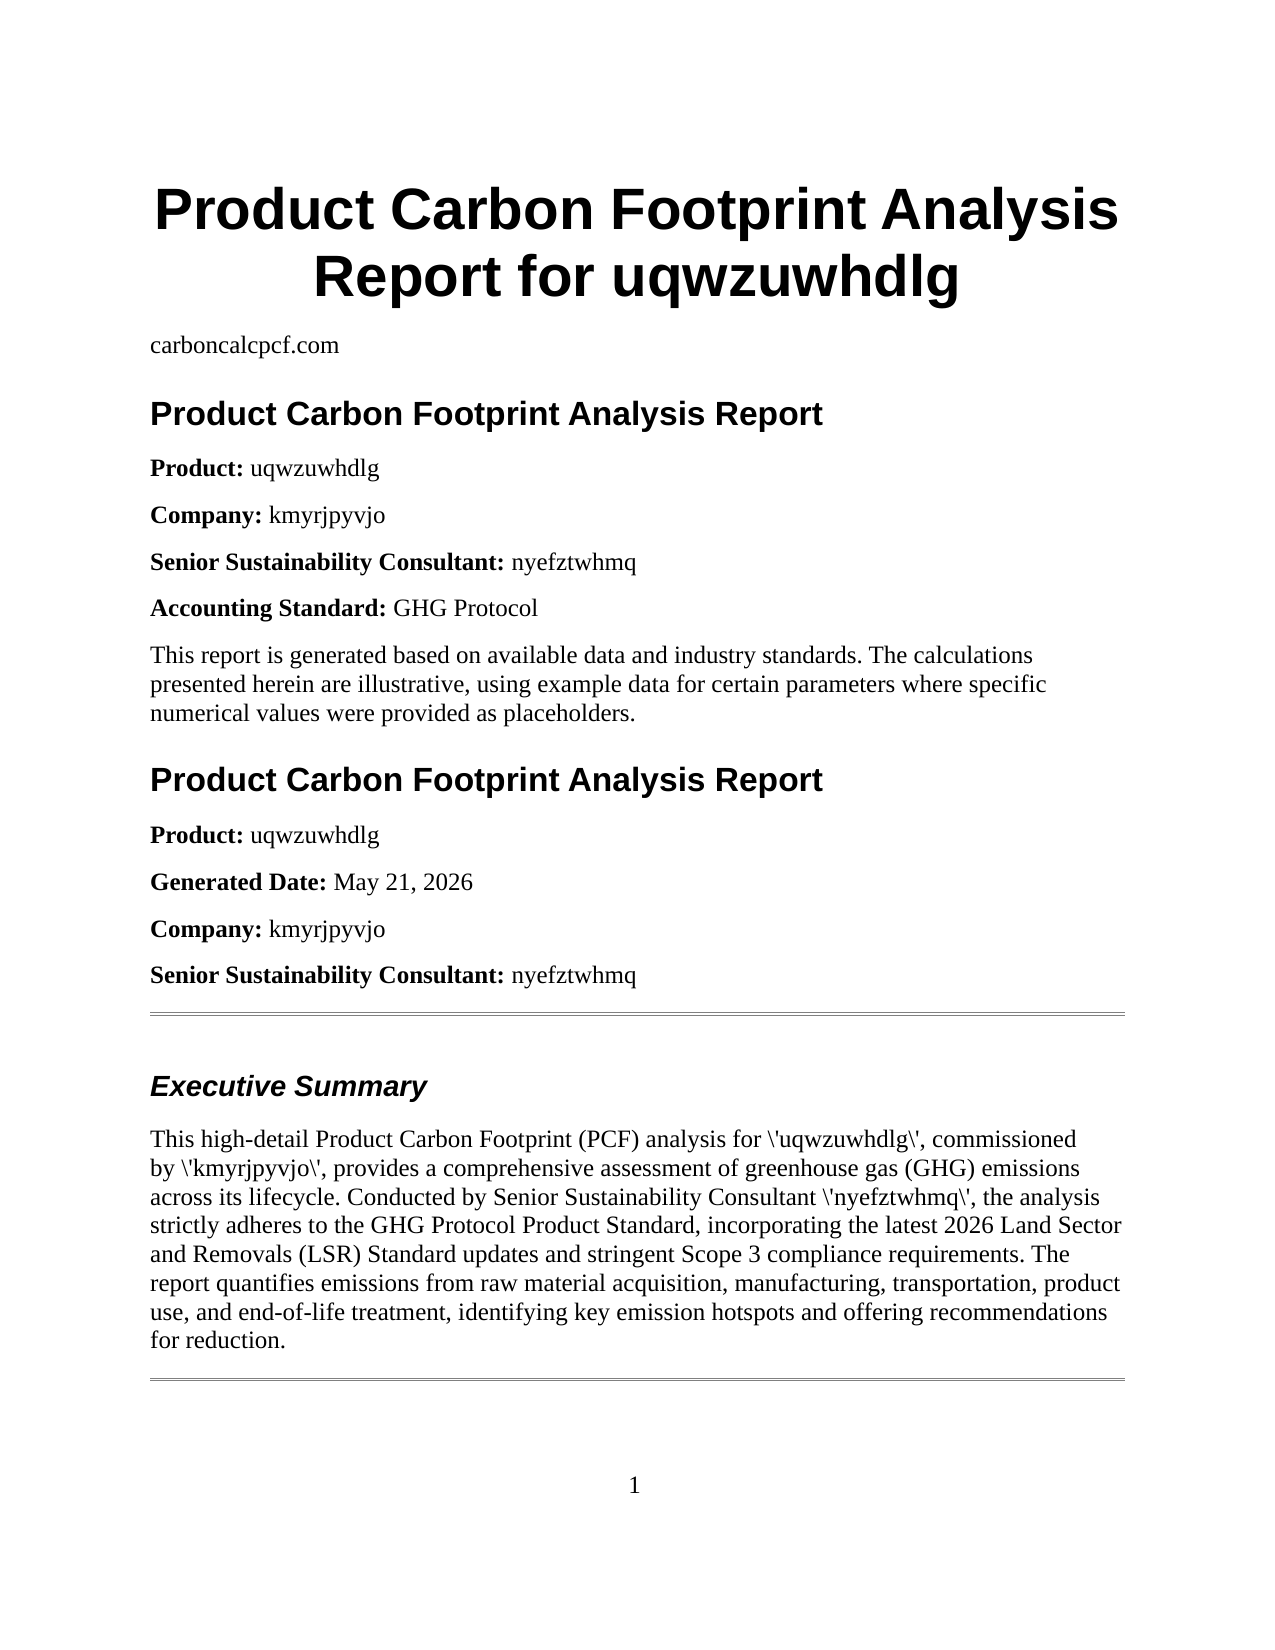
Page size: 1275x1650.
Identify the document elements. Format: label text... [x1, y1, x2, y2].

text Product: uqwzuwhdlg [150, 820, 1125, 849]
text This high-detail Product Carbon Footprint (PCF) analysis for \'uqwzuwhdlg\', commissioned by \'kmyrjpyvjo\', provides a comprehensive assessment of greenhouse gas (GHG) emissions across its lifecycle. Conducted by Senior Sustainability Consultant \'nyefztwhmq\', the analysis strictly adheres to the GHG Protocol Product Standard, incorporating the latest 2026 Land Sector and Removals (LSR) Standard updates and stringent Scope 3 compliance requirements. The report quantifies emissions from raw material acquisition, manufacturing, transportation, product use, and end-of-life treatment, identifying key emission hotspots and offering recommendations for reduction. [150, 1124, 1125, 1354]
text Company: kmyrjpyvjo [150, 500, 1125, 529]
subtitle Product Carbon Footprint Analysis Report [150, 393, 1125, 432]
text Accounting Standard: GHG Protocol [150, 593, 1125, 622]
text Company: kmyrjpyvjo [150, 914, 1125, 942]
title Product Carbon Footprint Analysis Report for uqwzuwhdlg [150, 175, 1125, 309]
text Generated Date: May 21, 2026 [150, 867, 1125, 896]
text Senior Sustainability Consultant: nyefztwhmq [150, 547, 1125, 576]
text Product: uqwzuwhdlg [150, 453, 1125, 482]
subtitle Product Carbon Footprint Analysis Report [150, 760, 1125, 799]
text This report is generated based on available data and industry standards. The calculations presented herein are illustrative, using example data for certain parameters where specific numerical values were provided as placeholders. [150, 640, 1125, 726]
subtitle Executive Summary [150, 1069, 1125, 1103]
text carboncalcpcf.com [150, 331, 1125, 359]
text Senior Sustainability Consultant: nyefztwhmq [150, 960, 1125, 989]
